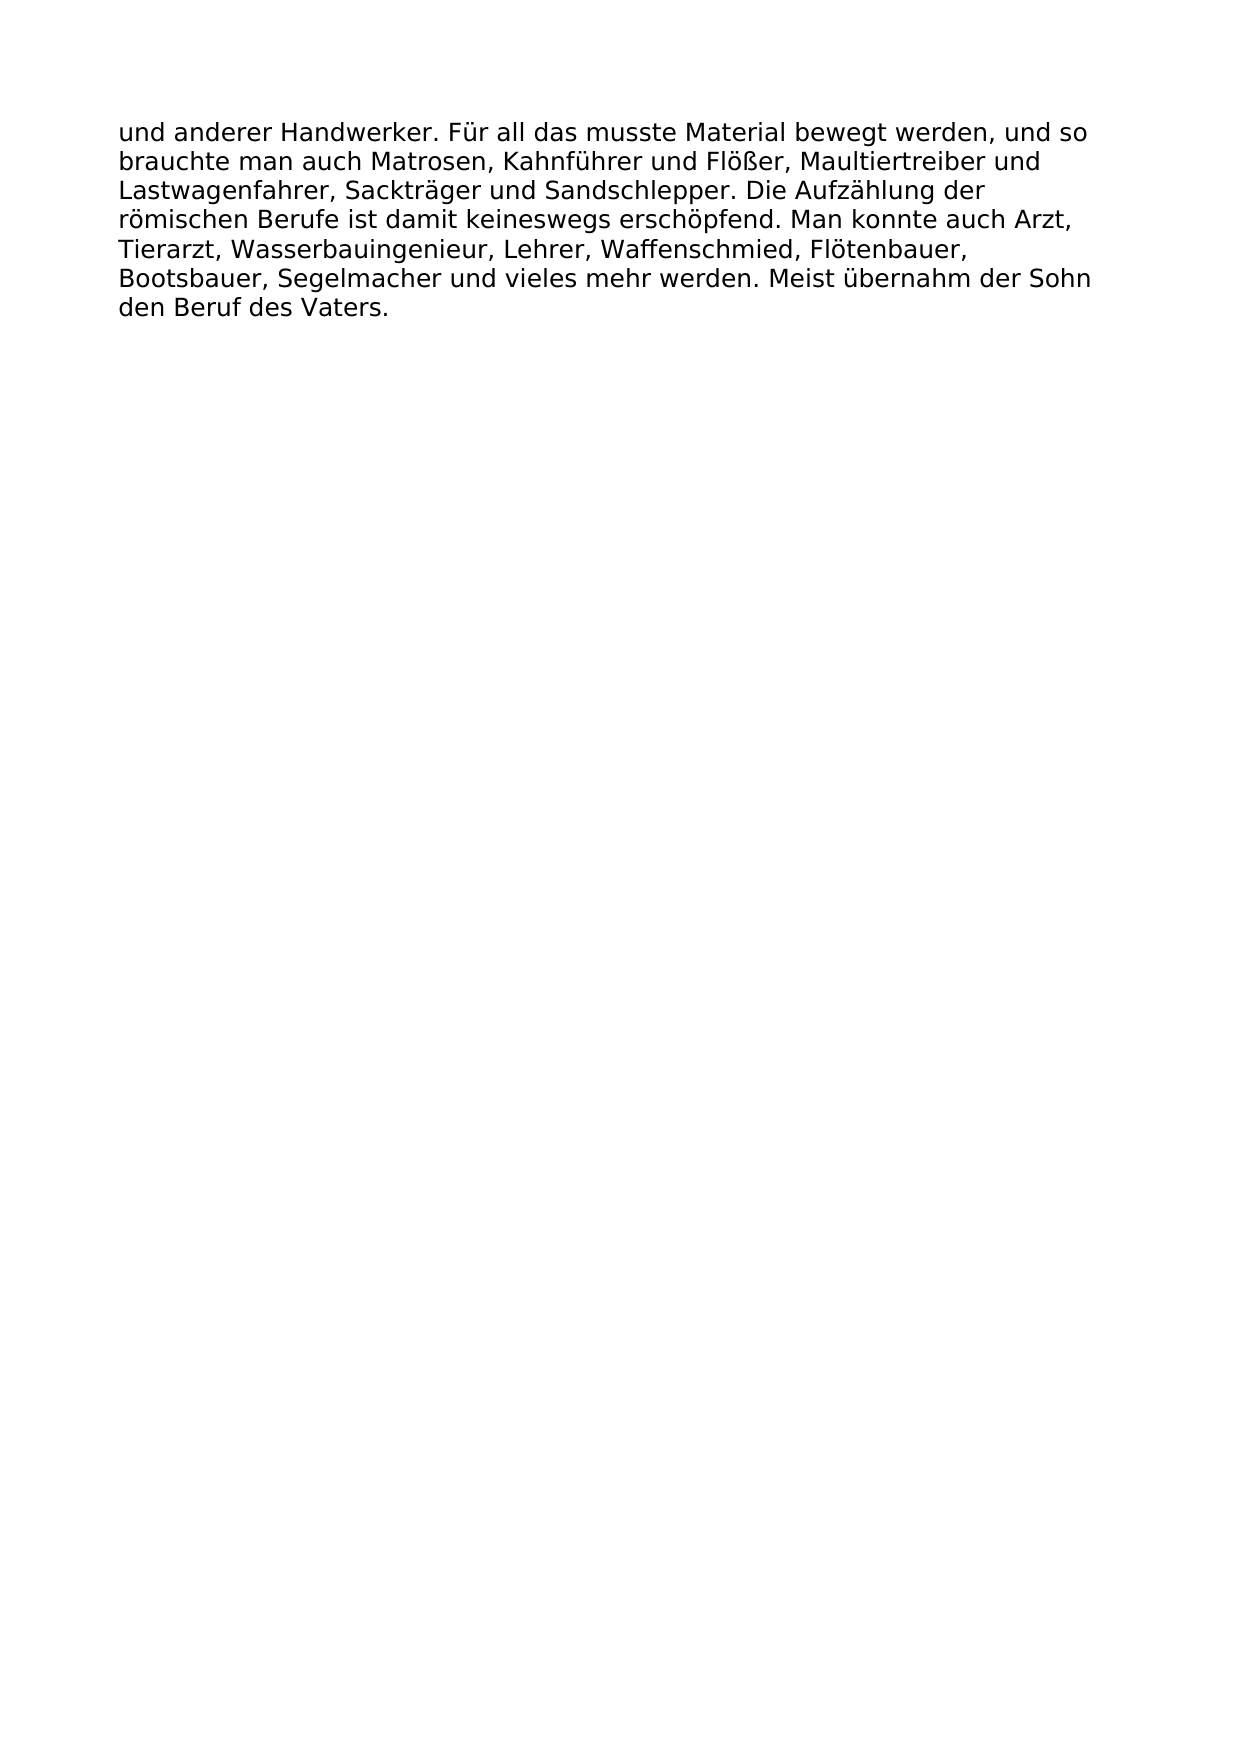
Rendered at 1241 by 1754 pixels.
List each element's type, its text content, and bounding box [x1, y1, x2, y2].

text und anderer Handwerker. Für all das musste Material bewegt werden, und so brauchte man auch Matrosen, Kahnführer und Flößer, Maultiertreiber und Lastwagenfahrer, Sackträger und Sandschlepper. Die Aufzählung der römischen Berufe ist damit keineswegs erschöpfend. Man konnte auch Arzt, Tierarzt, Wasserbauingenieur, Lehrer, Waffenschmied, Flötenbauer, Bootsbauer, Segelmacher und vieles mehr werden. Meist übernahm der Sohn den Beruf des Vaters. [118, 118, 1122, 322]
